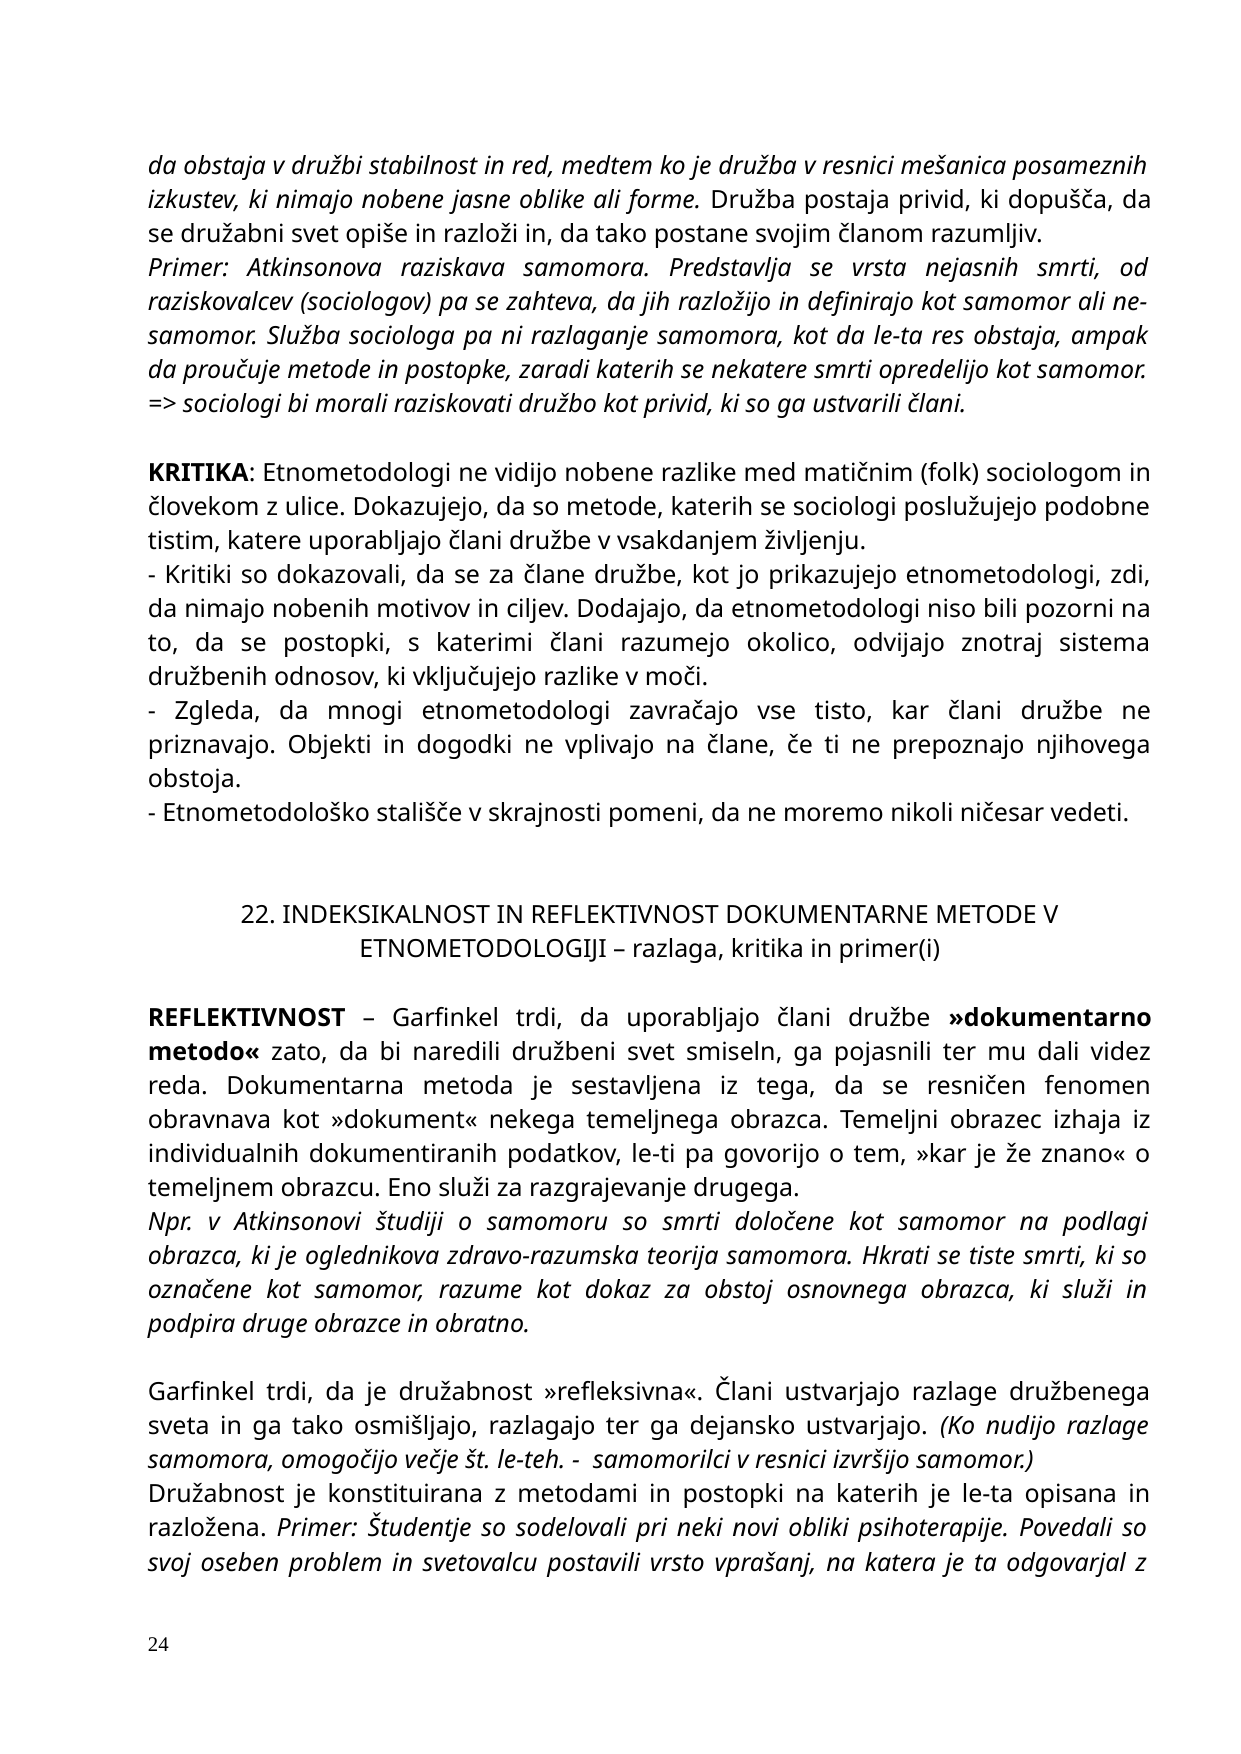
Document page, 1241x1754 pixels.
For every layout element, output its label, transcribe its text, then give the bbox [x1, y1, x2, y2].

text Garfinkel trdi, da je družabnost »refleksivna«. Člani ustvarjajo razlage družbenega sveta in ga tako osmišljajo, razlagajo ter ga dejansko ustvarjajo. (Ko nudijo razlage samomora, omogočijo večje št. le-teh. - samomorilci v resnici izvršijo samomor.) [148, 1374, 1152, 1476]
text - Kritiki so dokazovali, da se za člane družbe, kot jo prikazujejo etnometodologi, zdi, da nimajo nobenih motivov in ciljev. Dodajajo, da etnometodologi niso bili pozorni na to, da se postopki, s katerimi člani razumejo okolico, odvijajo znotraj sistema družbenih odnosov, ki vključujejo razlike v moči. [148, 556, 1152, 693]
text da obstaja v družbi stabilnost in red, medtem ko je družba v resnici mešanica posameznih izkustev, ki nimajo nobene jasne oblike ali forme. Družba postaja privid, ki dopušča, da se družabni svet opiše in razloži in, da tako postane svojim članom razumljiv. [148, 148, 1152, 250]
text Npr. v Atkinsonovi študiji o samomoru so smrti določene kot samomor na podlagi obrazca, ki je oglednikova zdravo-razumska teorija samomora. Hkrati se tiste smrti, ki so označene kot samomor, razume kot dokaz za obstoj osnovnega obrazca, ki služi in podpira druge obrazce in obratno. [148, 1203, 1152, 1340]
text Primer: Atkinsonova raziskava samomora. Predstavlja se vrsta nejasnih smrti, od raziskovalcev (sociologov) pa se zahteva, da jih razložijo in definirajo kot samomor ali ne-samomor. Služba sociologa pa ni razlaganje samomora, kot da le-ta res obstaja, ampak da proučuje metode in postopke, zaradi katerih se nekatere smrti opredelijo kot samomor. => sociologi bi morali raziskovati družbo kot privid, ki so ga ustvarili člani. [148, 250, 1152, 420]
text KRITIKA: Etnometodologi ne vidijo nobene razlike med matičnim (folk) sociologom in človekom z ulice. Dokazujejo, da so metode, katerih se sociologi poslužujejo podobne tistim, katere uporabljajo člani družbe v vsakdanjem življenju. [148, 454, 1152, 556]
text Družabnost je konstituirana z metodami in postopki na katerih je le-ta opisana in razložena. Primer: Študentje so sodelovali pri neki novi obliki psihoterapije. Povedali so svoj oseben problem in svetovalcu postavili vrsto vprašanj, na katera je ta odgovarjal z [148, 1476, 1152, 1578]
text 22. INDEKSIKALNOST IN REFLEKTIVNOST DOKUMENTARNE METODE V ETNOMETODOLOGIJI – razlaga, kritika in primer(i) [148, 897, 1152, 965]
text - Etnometodološko stališče v skrajnosti pomeni, da ne moremo nikoli ničesar vedeti. [148, 795, 1152, 829]
text REFLEKTIVNOST – Garfinkel trdi, da uporabljajo člani družbe »dokumentarno metodo« zato, da bi naredili družbeni svet smiseln, ga pojasnili ter mu dali videz reda. Dokumentarna metoda je sestavljena iz tega, da se resničen fenomen obravnava kot »dokument« nekega temeljnega obrazca. Temeljni obrazec izhaja iz individualnih dokumentiranih podatkov, le-ti pa govorijo o tem, »kar je že znano« o temeljnem obrazcu. Eno služi za razgrajevanje drugega. [148, 999, 1152, 1203]
text - Zgleda, da mnogi etnometodologi zavračajo vse tisto, kar člani družbe ne priznavajo. Objekti in dogodki ne vplivajo na člane, če ti ne prepoznajo njihovega obstoja. [148, 693, 1152, 795]
